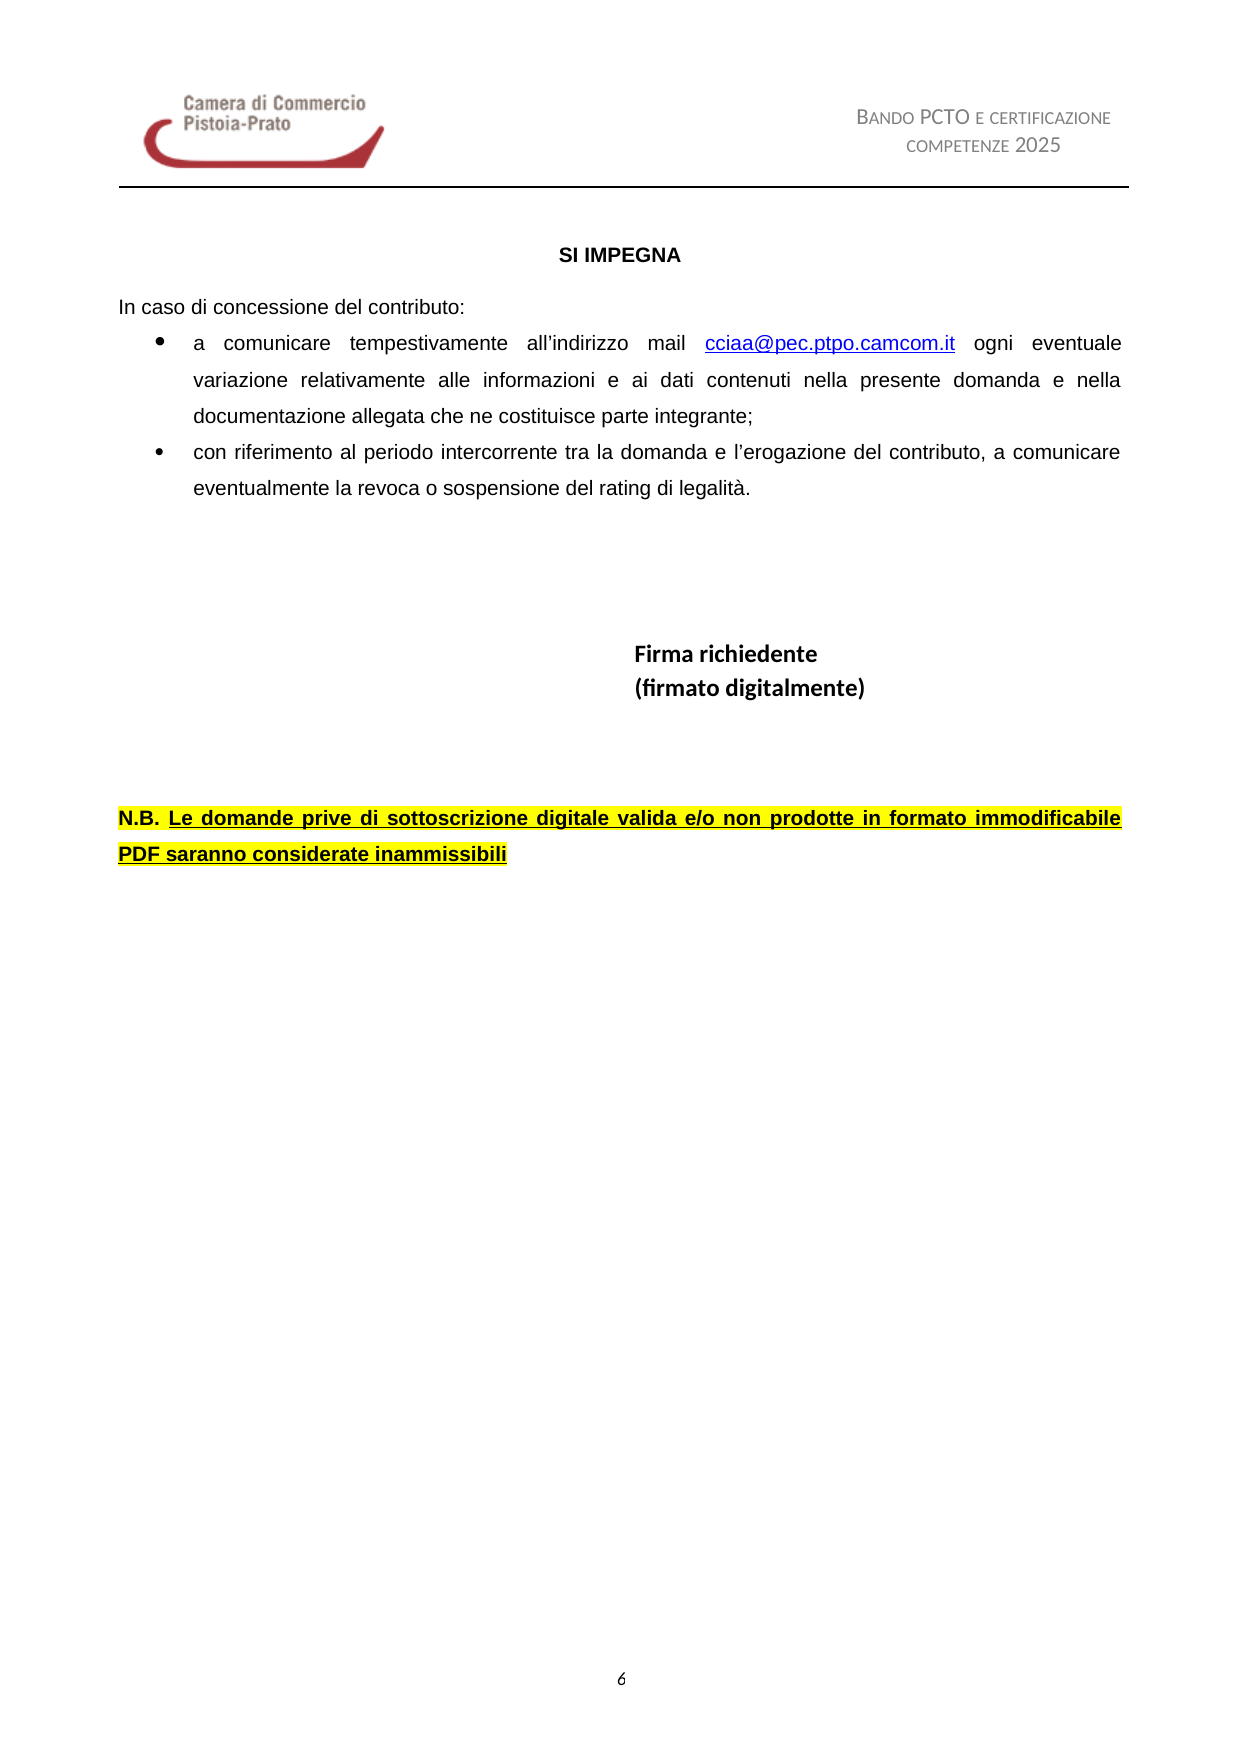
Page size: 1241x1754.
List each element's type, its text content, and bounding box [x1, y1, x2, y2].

picture [136, 90, 392, 170]
list a comunicare tempestivamente all’indirizzo mail cciaa@pec.ptpo.camcom.it ogni eventuale variazione relativamente alle informazioni e ai dati contenuti nella presente domanda e nella documentazione allegata che ne costituisce parte integrante; [156, 331, 1122, 428]
list con riferimento al periodo intercorrente tra la domanda e l’erogazione del contributo, a comunicare eventualmente la revoca o sospensione del rating di legalità. [156, 440, 1122, 500]
text Firma richiedente [590, 638, 1122, 669]
text N.B. Le domande prive di sottoscrizione digitale valida e/o non prodotte in formato immodificabile PDF saranno considerate inammissibili [118, 806, 1122, 866]
text SI IMPEGNA [118, 242, 1122, 266]
text (firmato digitalmente) [590, 672, 1122, 702]
text In caso di concessione del contributo: [118, 295, 1122, 319]
